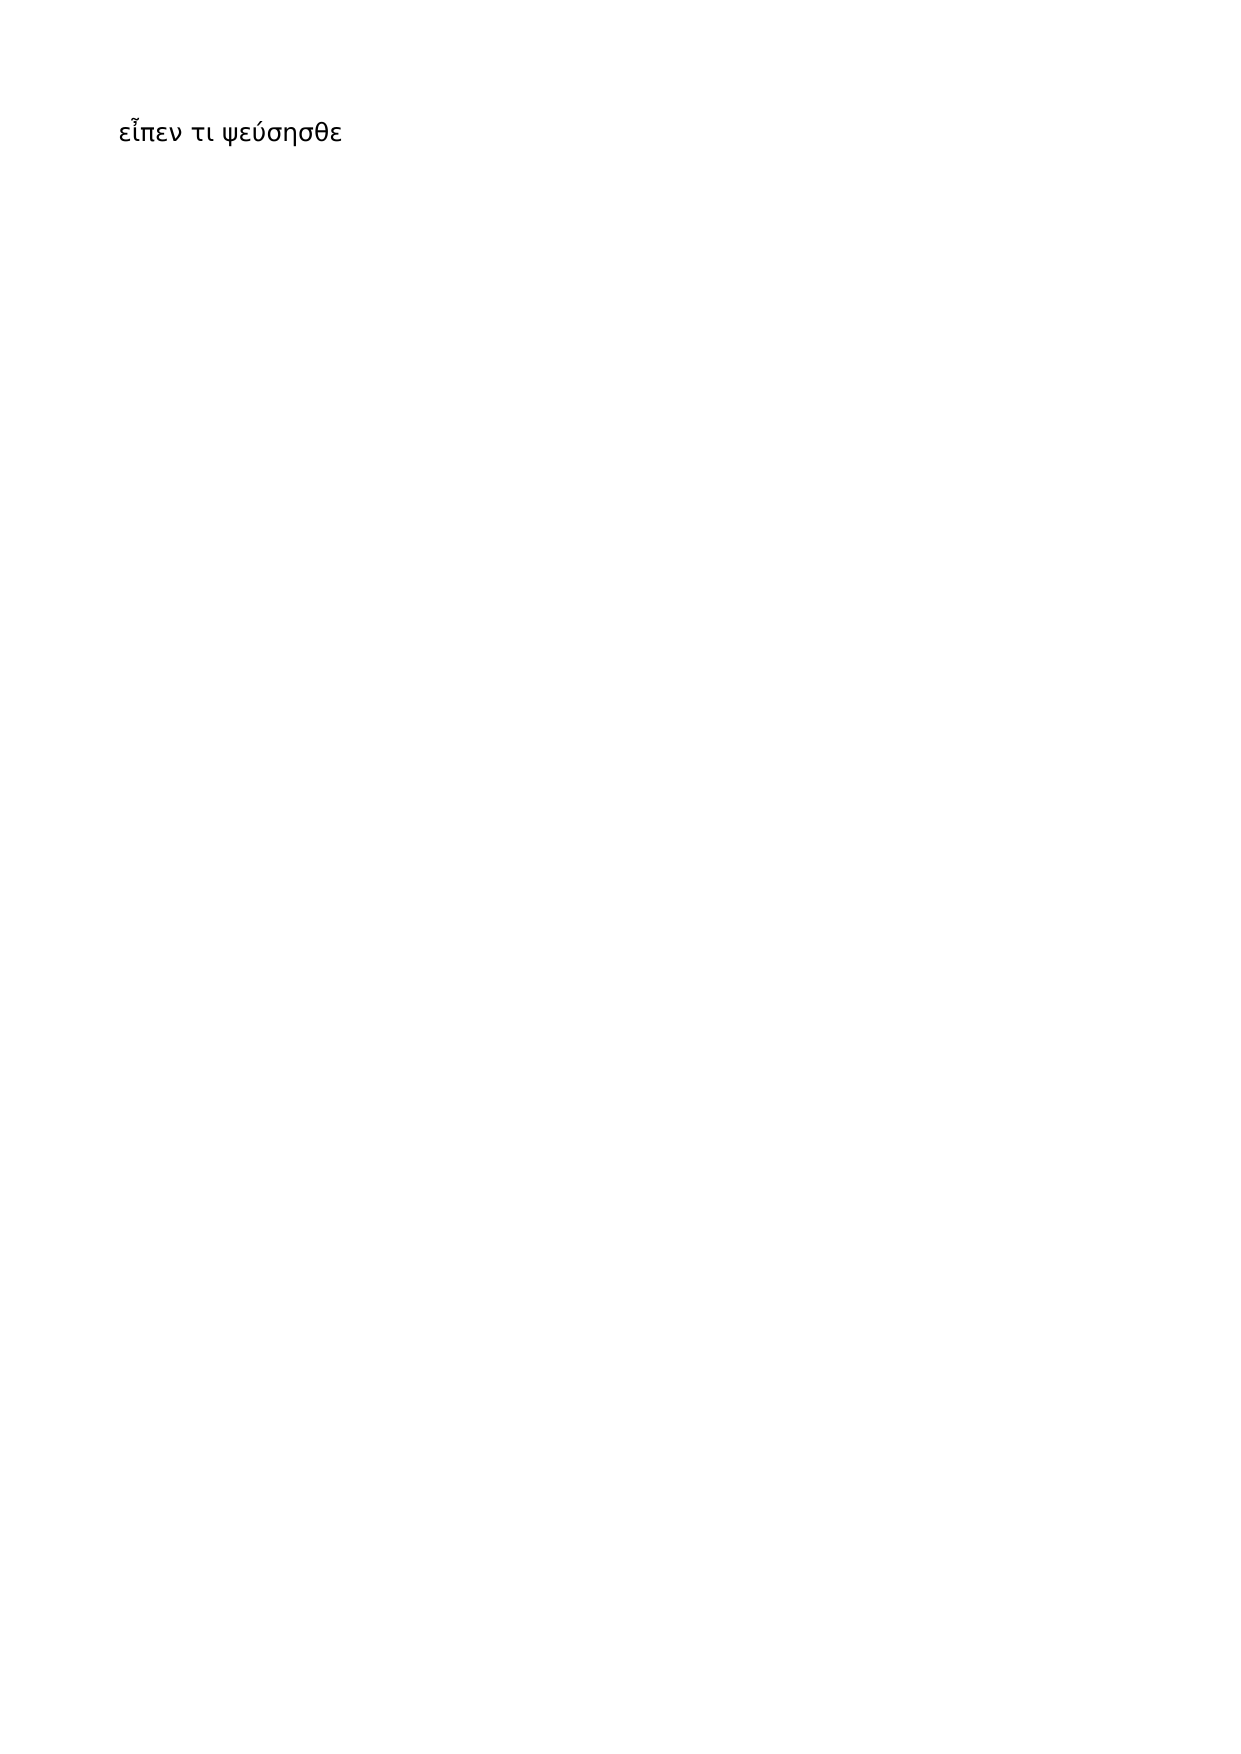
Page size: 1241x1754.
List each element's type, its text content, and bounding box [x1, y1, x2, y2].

text εἶπεν τι ψεύσησθε [118, 118, 1122, 147]
